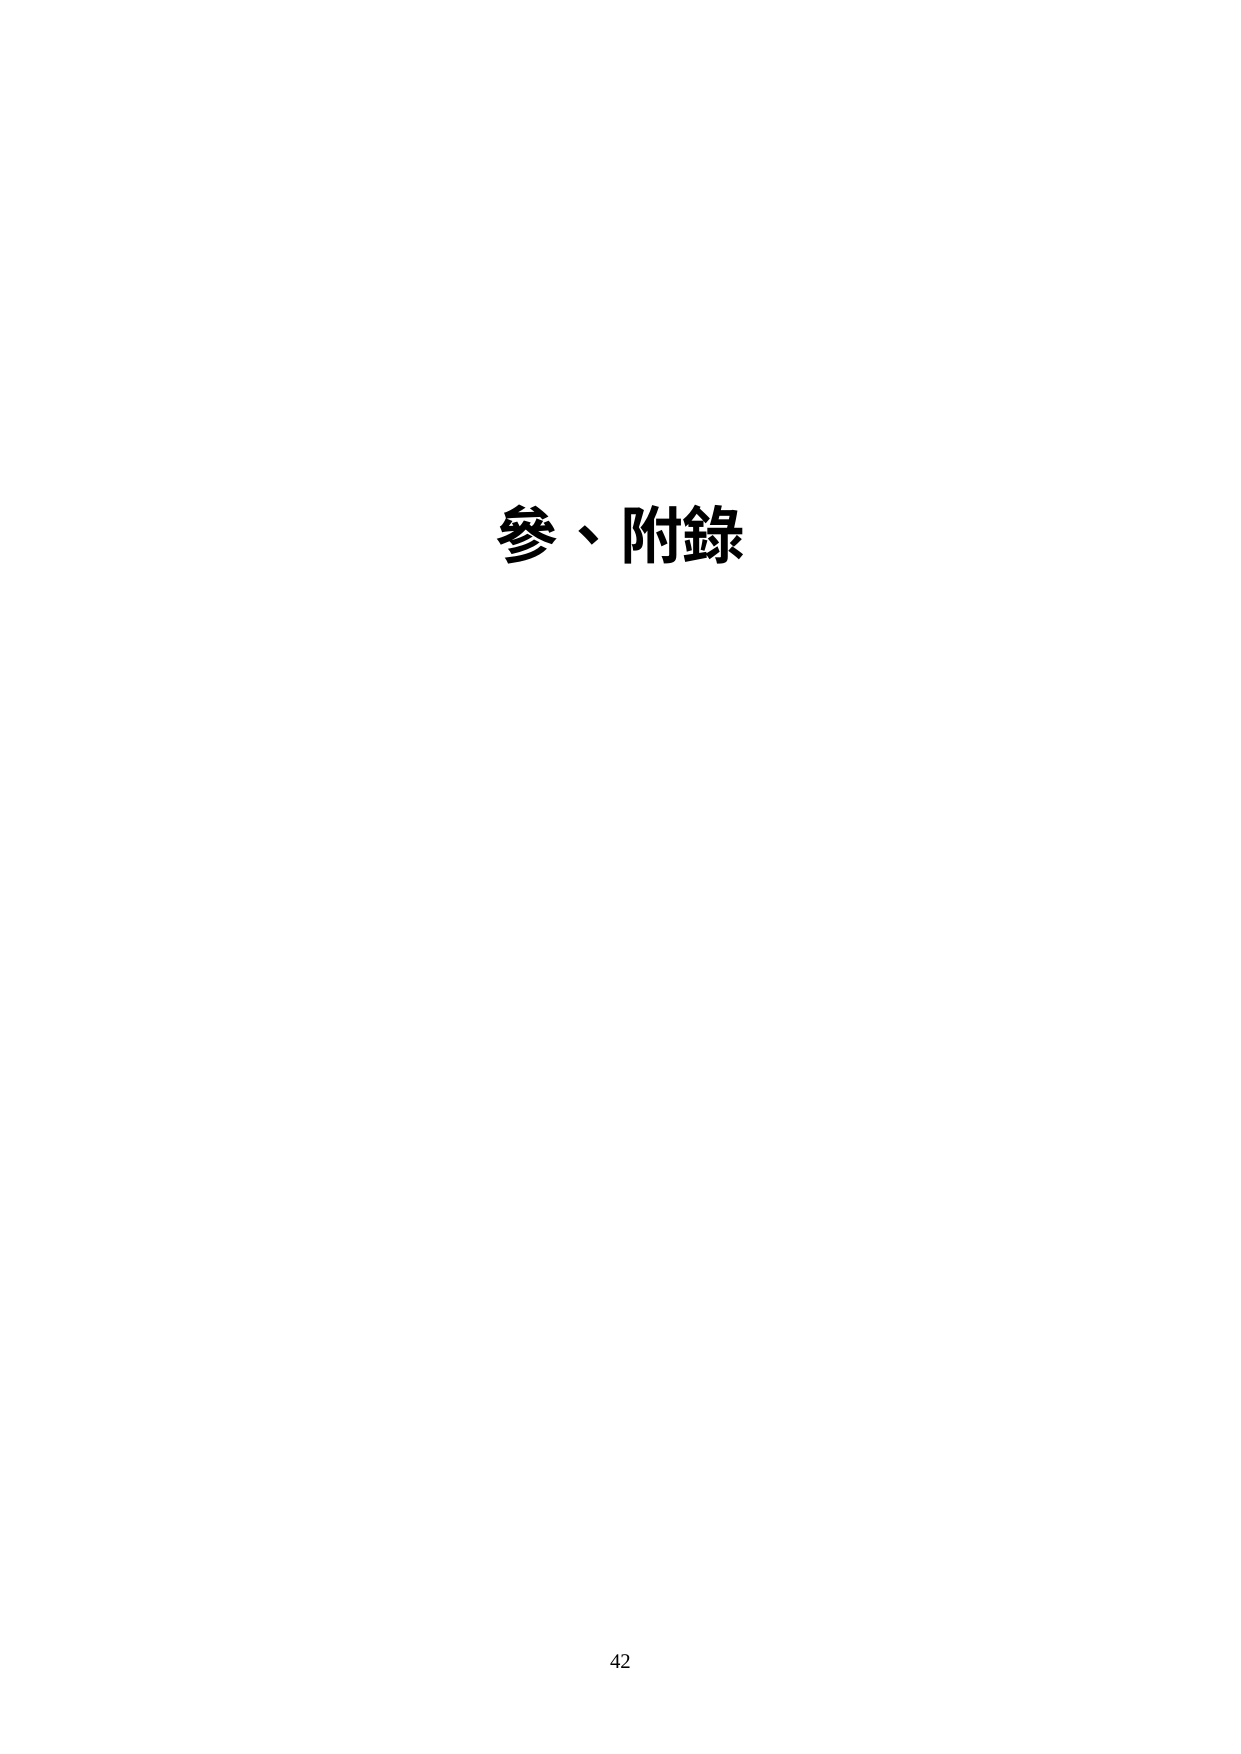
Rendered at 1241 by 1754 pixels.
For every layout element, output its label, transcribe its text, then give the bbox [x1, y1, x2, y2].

subtitle 參、附錄 [75, 459, 1165, 584]
